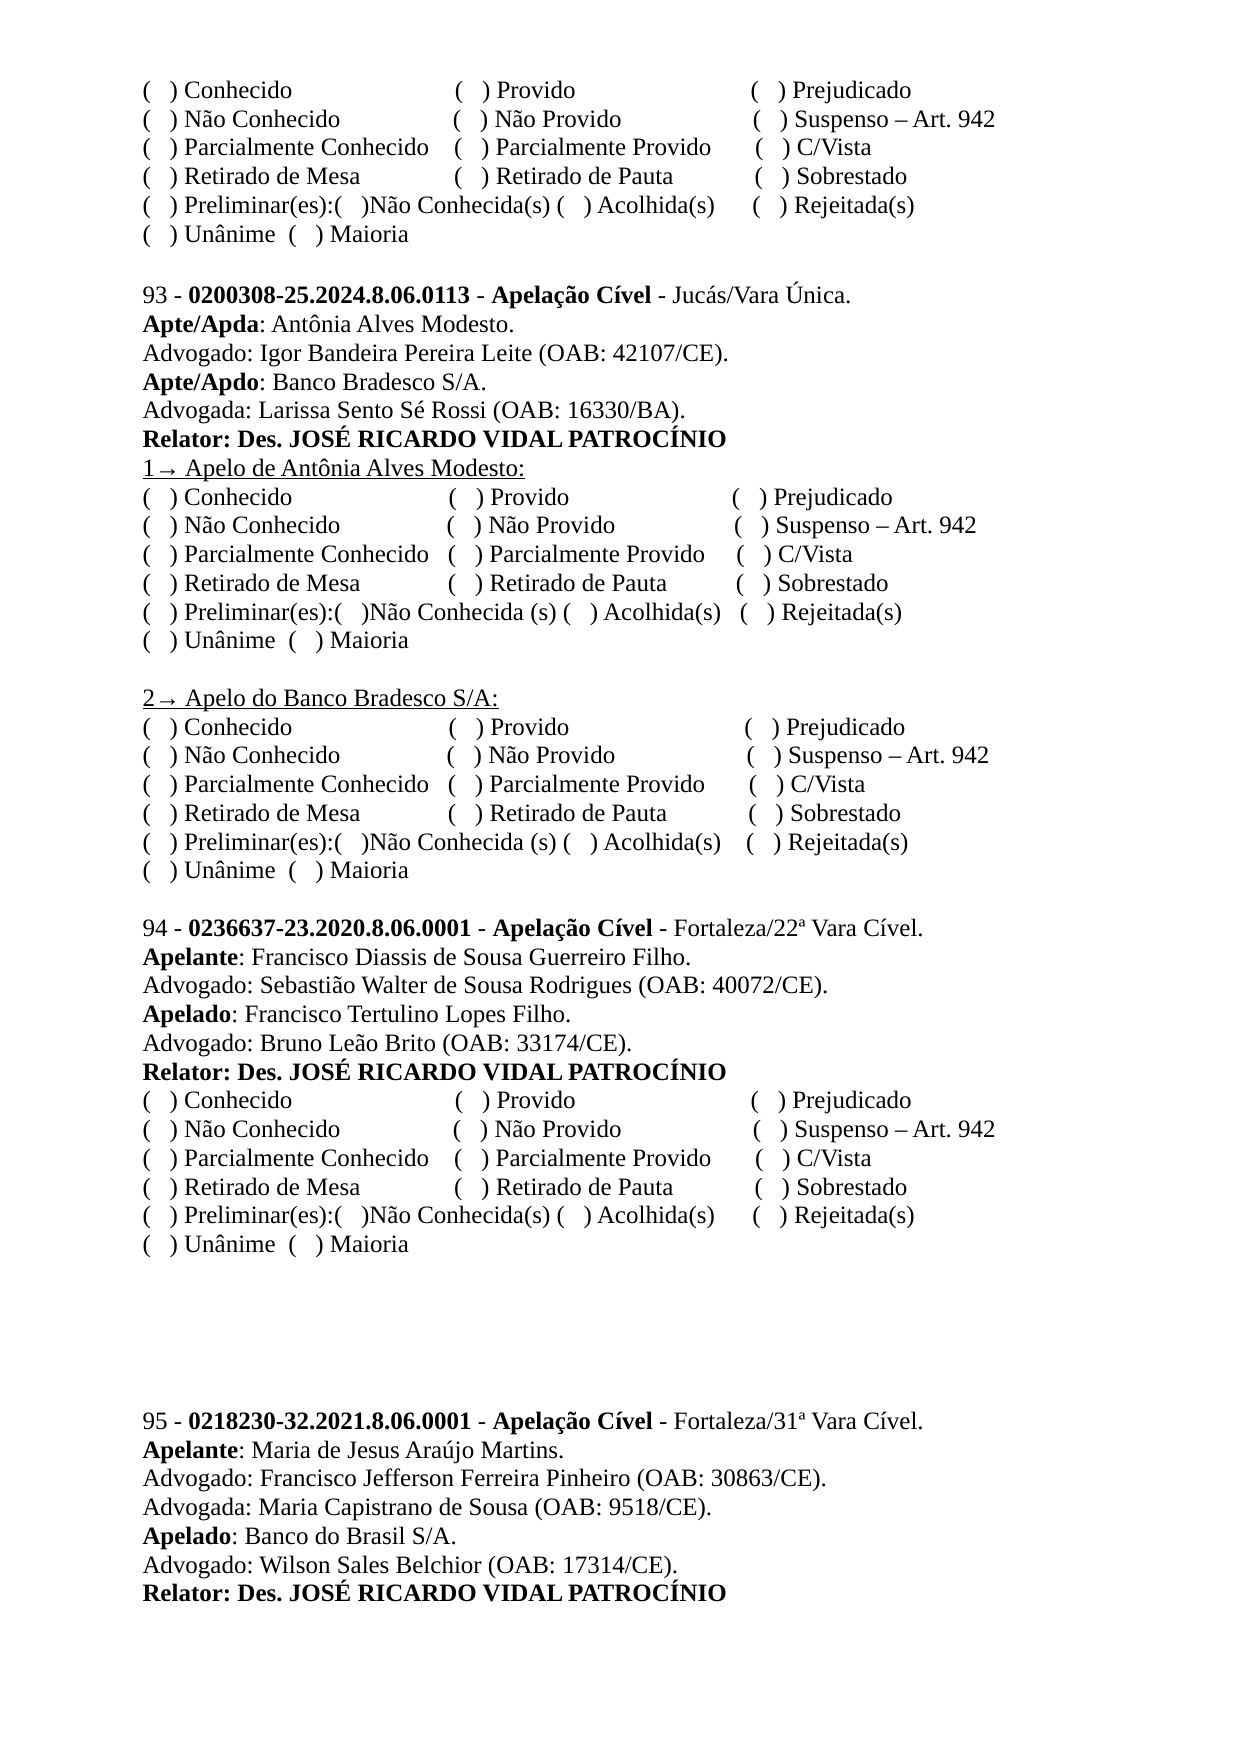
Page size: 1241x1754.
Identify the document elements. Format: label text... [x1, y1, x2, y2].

text ( ) Não Conhecido ( ) Não Provido ( ) Suspenso – Art. 942 [142, 104, 1158, 132]
text 2→ Apelo do Banco Bradesco S/A: [142, 683, 1141, 712]
text Apelado: Banco do Brasil S/A. [142, 1521, 1141, 1550]
text Advogada: Maria Capistrano de Sousa (OAB: 9518/CE). [142, 1492, 1141, 1521]
text Advogado: Francisco Jefferson Ferreira Pinheiro (OAB: 30863/CE). [142, 1463, 1141, 1492]
text ( ) Parcialmente Conhecido ( ) Parcialmente Provido ( ) C/Vista [142, 1143, 1158, 1172]
text ( ) Retirado de Mesa ( ) Retirado de Pauta ( ) Sobrestado [142, 161, 1158, 190]
text ( ) Retirado de Mesa ( ) Retirado de Pauta ( ) Sobrestado [142, 568, 1158, 597]
text ( ) Unânime ( ) Maioria [142, 219, 1141, 247]
text ( ) Conhecido ( ) Provido ( ) Prejudicado [142, 75, 1141, 104]
text ( ) Preliminar(es):( )Não Conhecida(s) ( ) Acolhida(s) ( ) Rejeitada(s) [142, 190, 1158, 219]
text ( ) Não Conhecido ( ) Não Provido ( ) Suspenso – Art. 942 [142, 741, 1158, 769]
text Relator: Des. JOSÉ RICARDO VIDAL PATROCÍNIO [142, 1057, 1141, 1086]
text Advogado: Igor Bandeira Pereira Leite (OAB: 42107/CE). [142, 338, 1141, 367]
text 1→ Apelo de Antônia Alves Modesto: [142, 453, 1141, 482]
text ( ) Conhecido ( ) Provido ( ) Prejudicado [142, 482, 1141, 511]
text Advogada: Larissa Sento Sé Rossi (OAB: 16330/BA). [142, 396, 1141, 424]
text Relator: Des. JOSÉ RICARDO VIDAL PATROCÍNIO [142, 1578, 1141, 1607]
text ( ) Retirado de Mesa ( ) Retirado de Pauta ( ) Sobrestado [142, 798, 1158, 827]
text 93 - 0200308-25.2024.8.06.0113 - Apelação Cível - Jucás/Vara Única. [142, 281, 1141, 309]
text ( ) Não Conhecido ( ) Não Provido ( ) Suspenso – Art. 942 [142, 1114, 1158, 1143]
text ( ) Unânime ( ) Maioria [142, 1229, 1141, 1258]
text Apte/Apda: Antônia Alves Modesto. [142, 309, 1141, 338]
text ( ) Parcialmente Conhecido ( ) Parcialmente Provido ( ) C/Vista [142, 539, 1158, 568]
text ( ) Conhecido ( ) Provido ( ) Prejudicado [142, 1086, 1141, 1114]
text Advogado: Bruno Leão Brito (OAB: 33174/CE). [142, 1028, 1141, 1057]
text Apelante: Francisco Diassis de Sousa Guerreiro Filho. [142, 942, 1141, 971]
text ( ) Preliminar(es):( )Não Conhecida (s) ( ) Acolhida(s) ( ) Rejeitada(s) [142, 597, 1158, 626]
text Apelante: Maria de Jesus Araújo Martins. [142, 1435, 1141, 1463]
text ( ) Parcialmente Conhecido ( ) Parcialmente Provido ( ) C/Vista [142, 769, 1158, 798]
text Apte/Apdo: Banco Bradesco S/A. [142, 367, 1141, 396]
text Apelado: Francisco Tertulino Lopes Filho. [142, 999, 1141, 1028]
text 94 - 0236637-23.2020.8.06.0001 - Apelação Cível - Fortaleza/22ª Vara Cível. [142, 913, 1141, 942]
text Relator: Des. JOSÉ RICARDO VIDAL PATROCÍNIO [142, 424, 1141, 453]
text ( ) Preliminar(es):( )Não Conhecida (s) ( ) Acolhida(s) ( ) Rejeitada(s) [142, 827, 1158, 856]
text Advogado: Wilson Sales Belchior (OAB: 17314/CE). [142, 1550, 1141, 1578]
text ( ) Parcialmente Conhecido ( ) Parcialmente Provido ( ) C/Vista [142, 132, 1158, 161]
text ( ) Retirado de Mesa ( ) Retirado de Pauta ( ) Sobrestado [142, 1172, 1158, 1201]
text ( ) Unânime ( ) Maioria [142, 626, 1158, 654]
text ( ) Unânime ( ) Maioria [142, 856, 1158, 884]
text Advogado: Sebastião Walter de Sousa Rodrigues (OAB: 40072/CE). [142, 971, 1141, 999]
text ( ) Não Conhecido ( ) Não Provido ( ) Suspenso – Art. 942 [142, 511, 1158, 539]
text ( ) Conhecido ( ) Provido ( ) Prejudicado [142, 712, 1141, 741]
text 95 - 0218230-32.2021.8.06.0001 - Apelação Cível - Fortaleza/31ª Vara Cível. [142, 1406, 1141, 1435]
text ( ) Preliminar(es):( )Não Conhecida(s) ( ) Acolhida(s) ( ) Rejeitada(s) [142, 1201, 1158, 1229]
